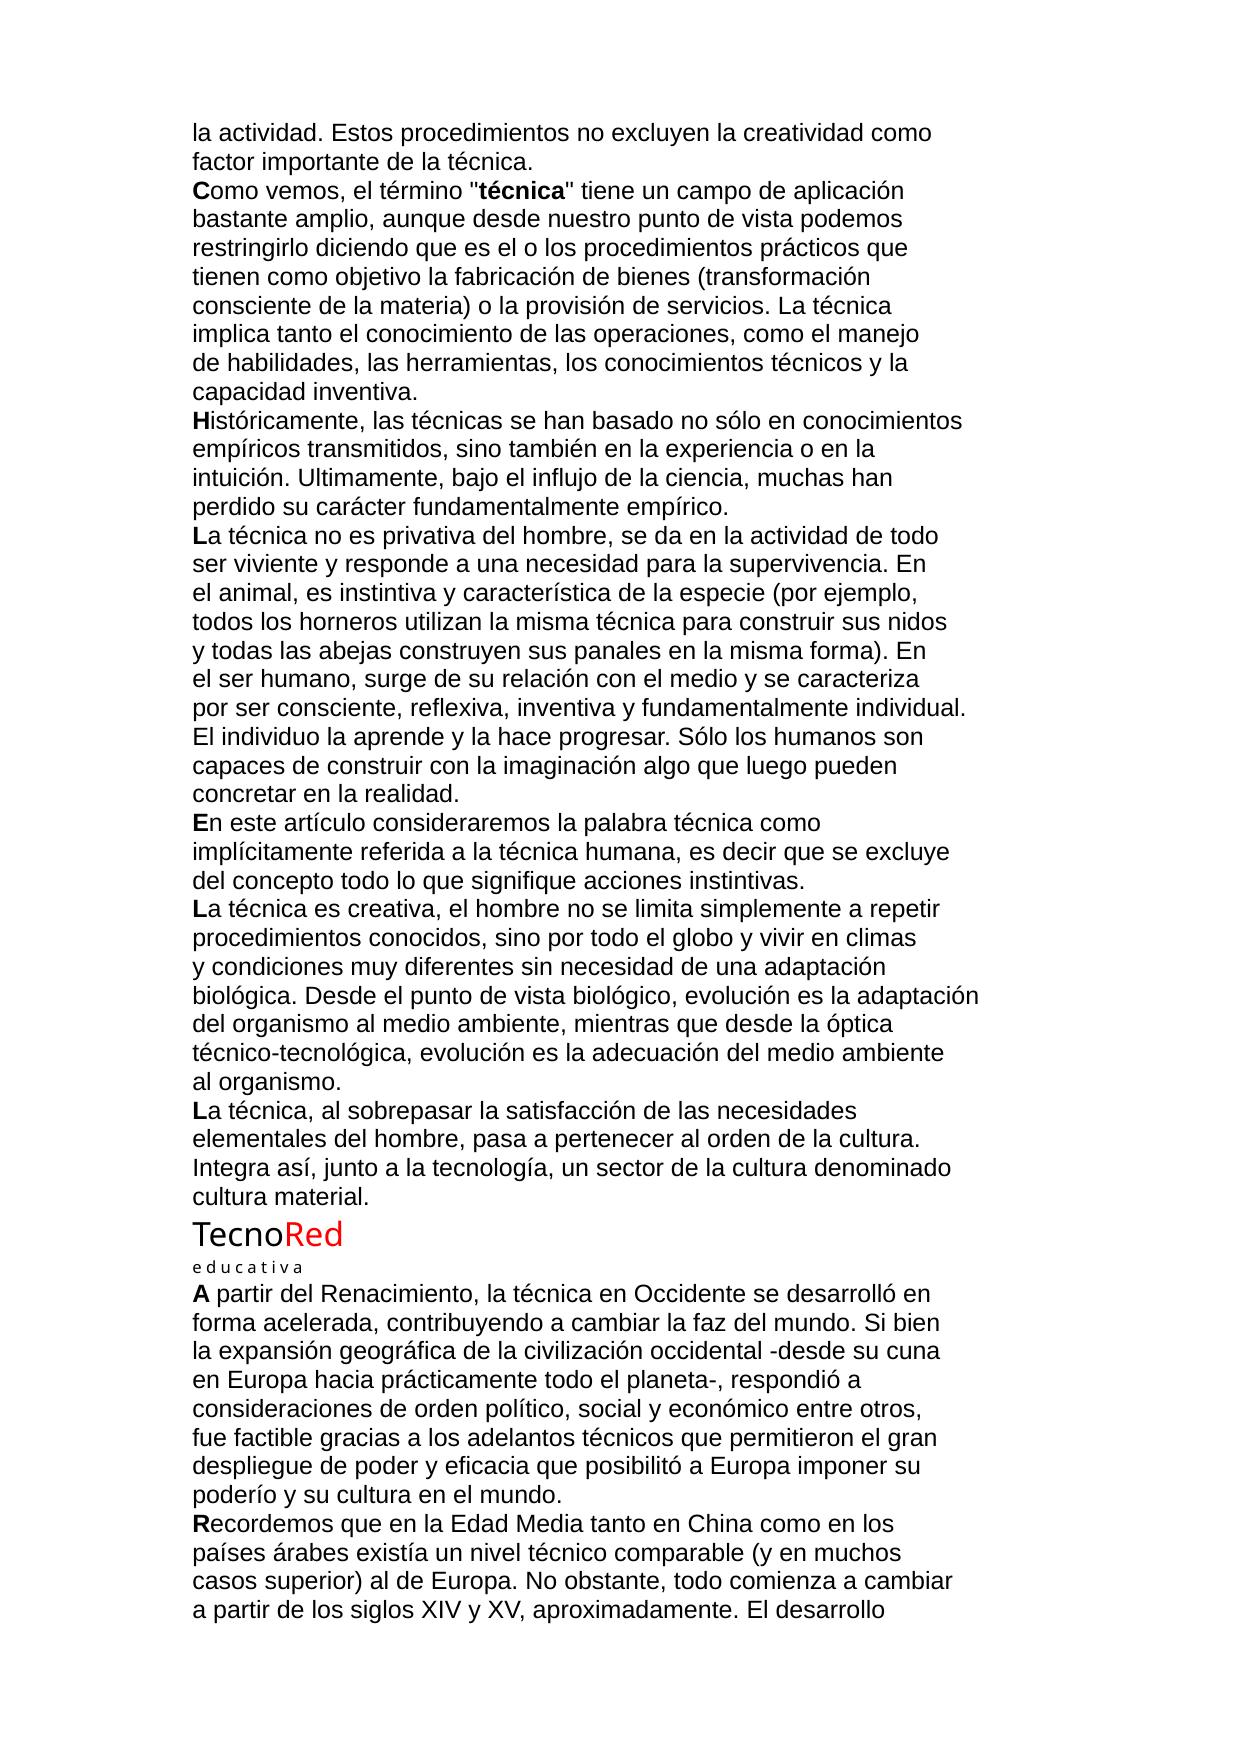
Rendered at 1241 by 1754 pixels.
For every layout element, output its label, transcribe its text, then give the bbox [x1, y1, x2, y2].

text consciente de la materia) o la provisión de servicios. La técnica [192, 291, 1122, 319]
text casos superior) al de Europa. No obstante, todo comienza a cambiar [192, 1566, 1122, 1595]
text restringirlo diciendo que es el o los procedimientos prácticos que [192, 233, 1122, 262]
text implica tanto el conocimiento de las operaciones, como el manejo [192, 319, 1122, 348]
text del concepto todo lo que signifique acciones instintivas. [192, 866, 1122, 894]
text fue factible gracias a los adelantos técnicos que permitieron el gran [192, 1422, 1122, 1451]
text implícitamente referida a la técnica humana, es decir que se excluye [192, 837, 1122, 866]
text biológica. Desde el punto de vista biológico, evolución es la adaptación [192, 981, 1122, 1009]
text el ser humano, surge de su relación con el medio y se caracteriza [192, 664, 1122, 693]
text La técnica no es privativa del hombre, se da en la actividad de todo [192, 521, 1122, 549]
text intuición. Ultimamente, bajo el influjo de la ciencia, muchas han [192, 463, 1122, 492]
text y condiciones muy diferentes sin necesidad de una adaptación [192, 952, 1122, 981]
text despliegue de poder y eficacia que posibilitó a Europa imponer su [192, 1451, 1122, 1480]
text capaces de construir con la imaginación algo que luego pueden [192, 751, 1122, 779]
text de habilidades, las herramientas, los conocimientos técnicos y la [192, 348, 1122, 377]
text el animal, es instintiva y característica de la especie (por ejemplo, [192, 578, 1122, 607]
text elementales del hombre, pasa a pertenecer al orden de la cultura. [192, 1124, 1122, 1153]
text procedimientos conocidos, sino por todo el globo y vivir en climas [192, 923, 1122, 952]
text todos los horneros utilizan la misma técnica para construir sus nidos [192, 607, 1122, 636]
text Como vemos, el término "técnica" tiene un campo de aplicación [192, 176, 1122, 204]
text en Europa hacia prácticamente todo el planeta-, respondió a [192, 1365, 1122, 1394]
text capacidad inventiva. [192, 377, 1122, 406]
text Recordemos que en la Edad Media tanto en China como en los [192, 1509, 1122, 1537]
text factor importante de la técnica. [192, 147, 1122, 176]
text al organismo. [192, 1067, 1122, 1096]
text concretar en la realidad. [192, 779, 1122, 808]
text y todas las abejas construyen sus panales en la misma forma). En [192, 636, 1122, 664]
text Históricamente, las técnicas se han basado no sólo en conocimientos [192, 406, 1122, 434]
text consideraciones de orden político, social y económico entre otros, [192, 1394, 1122, 1422]
text cultura material. [192, 1182, 1122, 1211]
text ser viviente y responde a una necesidad para la supervivencia. En [192, 549, 1122, 578]
text poderío y su cultura en el mundo. [192, 1480, 1122, 1509]
text TecnoRed [192, 1211, 1122, 1256]
text países árabes existía un nivel técnico comparable (y en muchos [192, 1537, 1122, 1566]
text forma acelerada, contribuyendo a cambiar la faz del mundo. Si bien [192, 1307, 1122, 1336]
text A partir del Renacimiento, la técnica en Occidente se desarrolló en [192, 1279, 1122, 1307]
text técnico-tecnológica, evolución es la adecuación del medio ambiente [192, 1038, 1122, 1067]
text tienen como objetivo la fabricación de bienes (transformación [192, 262, 1122, 291]
text Integra así, junto a la tecnología, un sector de la cultura denominado [192, 1153, 1122, 1182]
text empíricos transmitidos, sino también en la experiencia o en la [192, 434, 1122, 463]
text a partir de los siglos XIV y XV, aproximadamente. El desarrollo [192, 1595, 1122, 1624]
text bastante amplio, aunque desde nuestro punto de vista podemos [192, 204, 1122, 233]
text por ser consciente, reflexiva, inventiva y fundamentalmente individual. [192, 693, 1122, 722]
text En este artículo consideraremos la palabra técnica como [192, 808, 1122, 837]
text la expansión geográfica de la civilización occidental -desde su cuna [192, 1336, 1122, 1365]
text perdido su carácter fundamentalmente empírico. [192, 492, 1122, 521]
text la actividad. Estos procedimientos no excluyen la creatividad como [192, 118, 1122, 147]
text La técnica es creativa, el hombre no se limita simplemente a repetir [192, 894, 1122, 923]
text del organismo al medio ambiente, mientras que desde la óptica [192, 1009, 1122, 1038]
text La técnica, al sobrepasar la satisfacción de las necesidades [192, 1096, 1122, 1124]
text e d u c a t i v a [192, 1256, 1122, 1279]
text El individuo la aprende y la hace progresar. Sólo los humanos son [192, 722, 1122, 751]
